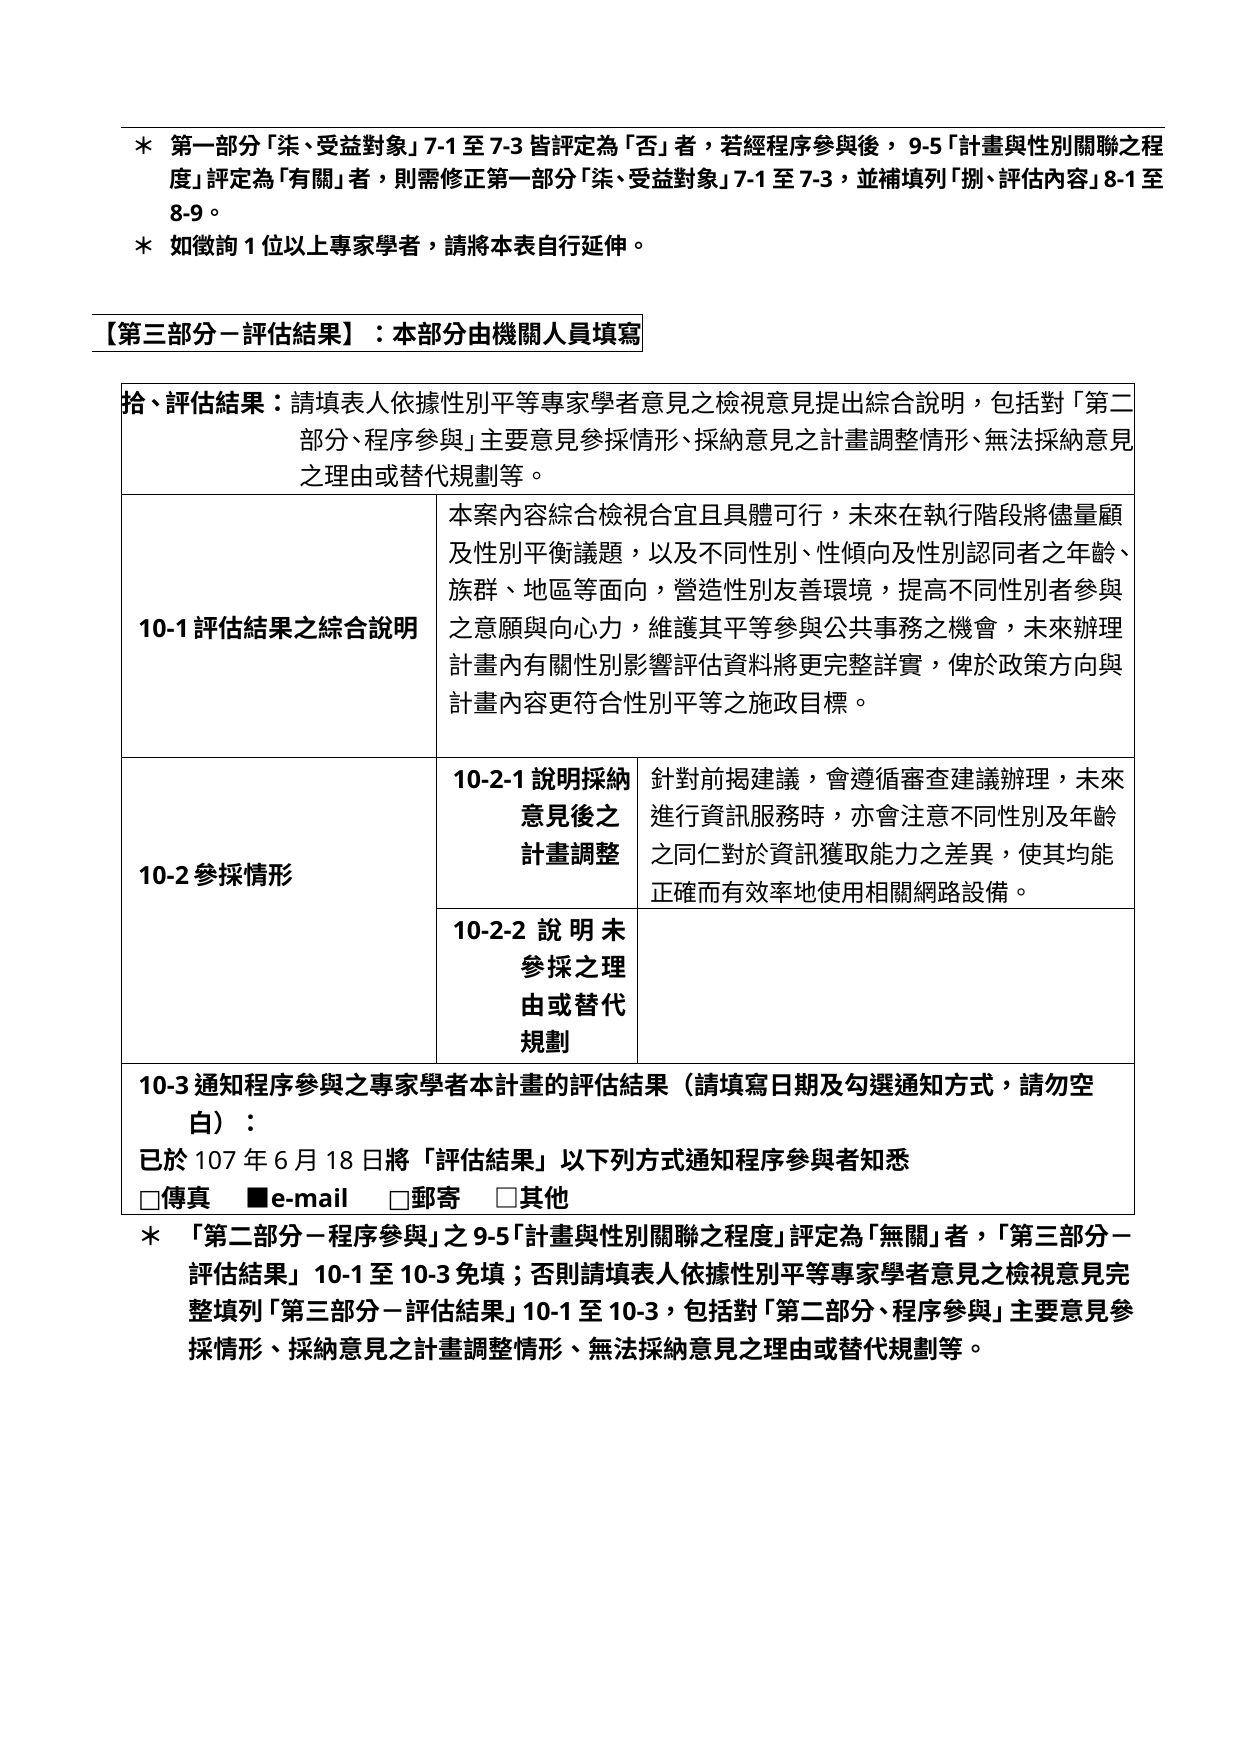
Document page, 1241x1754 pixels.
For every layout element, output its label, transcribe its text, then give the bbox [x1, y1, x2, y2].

table_header 拾、評估結果：請填表人依據性別平等專家學者意見之檢視意見提出綜合說明，包括對「第二部分、程序參與」主要意見參採情形、採納意見之計畫調整情形、無法採納意見之理由或替代規劃等。 [122, 384, 1134, 493]
table_header (附表二) 花蓮縣政府性別影響評估檢視表（先期作業計畫） 【第一部分】：本部分由機關人員填寫 【第三部分－評估結果】：本部分由機關人員填寫 [118, 315, 642, 351]
table_cell [638, 909, 1134, 1063]
table_cell 10-2-1說明採納意見後之計畫調整 [437, 758, 637, 908]
table_cell 10-2參採情形 [122, 758, 436, 1063]
table_cell 本案內容綜合檢視合宜且具體可行，未來在執行階段將儘量顧及性別平衡議題，以及不同性別、性傾向及性別認同者之年齡、族群、地區等面向，營造性別友善環境，提高不同性別者參與之意願與向心力，維護其平等參與公共事務之機會，未來辦理計畫內有關性別影響評估資料將更完整詳實，俾於政策方向與計畫內容更符合性別平等之施政目標。 [437, 495, 1134, 757]
table_cell ＊ 「第二部分－程序參與」之9-5「計畫與性別關聯之程度」評定為「無關」者，「第三部分－評估結果」10-1至10-3免填；否則請填表人依據性別平等專家學者意見之檢視意見完整填列「第三部分－評估結果」10-1至10-3，包括對「第二部分、程序參與」主要意見參採情形、採納意見之計畫調整情形、無法採納意見之理由或替代規劃等。 [121, 1215, 1134, 1365]
table_cell 10-3通知程序參與之專家學者本計畫的評估結果（請填寫日期及勾選通知方式，請勿空白）： 已於 107 年 6 月 18 日將「評估結果」以下列方式通知程序參與者知悉 □傳真 ■e-mail □郵寄 □其他 [122, 1064, 1134, 1214]
table_cell 針對前揭建議，會遵循審查建議辦理，未來進行資訊服務時，亦會注意不同性別及年齡之同仁對於資訊獲取能力之差異，使其均能正確而有效率地使用相關網路設備。 [638, 758, 1134, 908]
table_cell 第一部分「柒、受益對象」7-1至7-3皆評定為「否」者，若經程序參與後， 9-5「計畫與性別關聯之程度」評定為「有關」者，則需修正第一部分「柒、受益對象」7-1至7-3，並補填列「捌、評估內容」8-1至8-9。 如徵詢1位以上專家學者，請將本表自行延伸。 [121, 128, 1164, 295]
table_cell 10-2-2說明未參採之理由或替代規劃 [437, 909, 637, 1063]
table_header (附表二) 花蓮縣政府性別影響評估檢視表（先期作業計畫） 【第一部分】：本部分由機關人員填寫 【第三部分－評估結果】：本部分由機關人員填寫 [118, 127, 1197, 1440]
table_cell 10-1評估結果之綜合說明 [122, 495, 436, 757]
